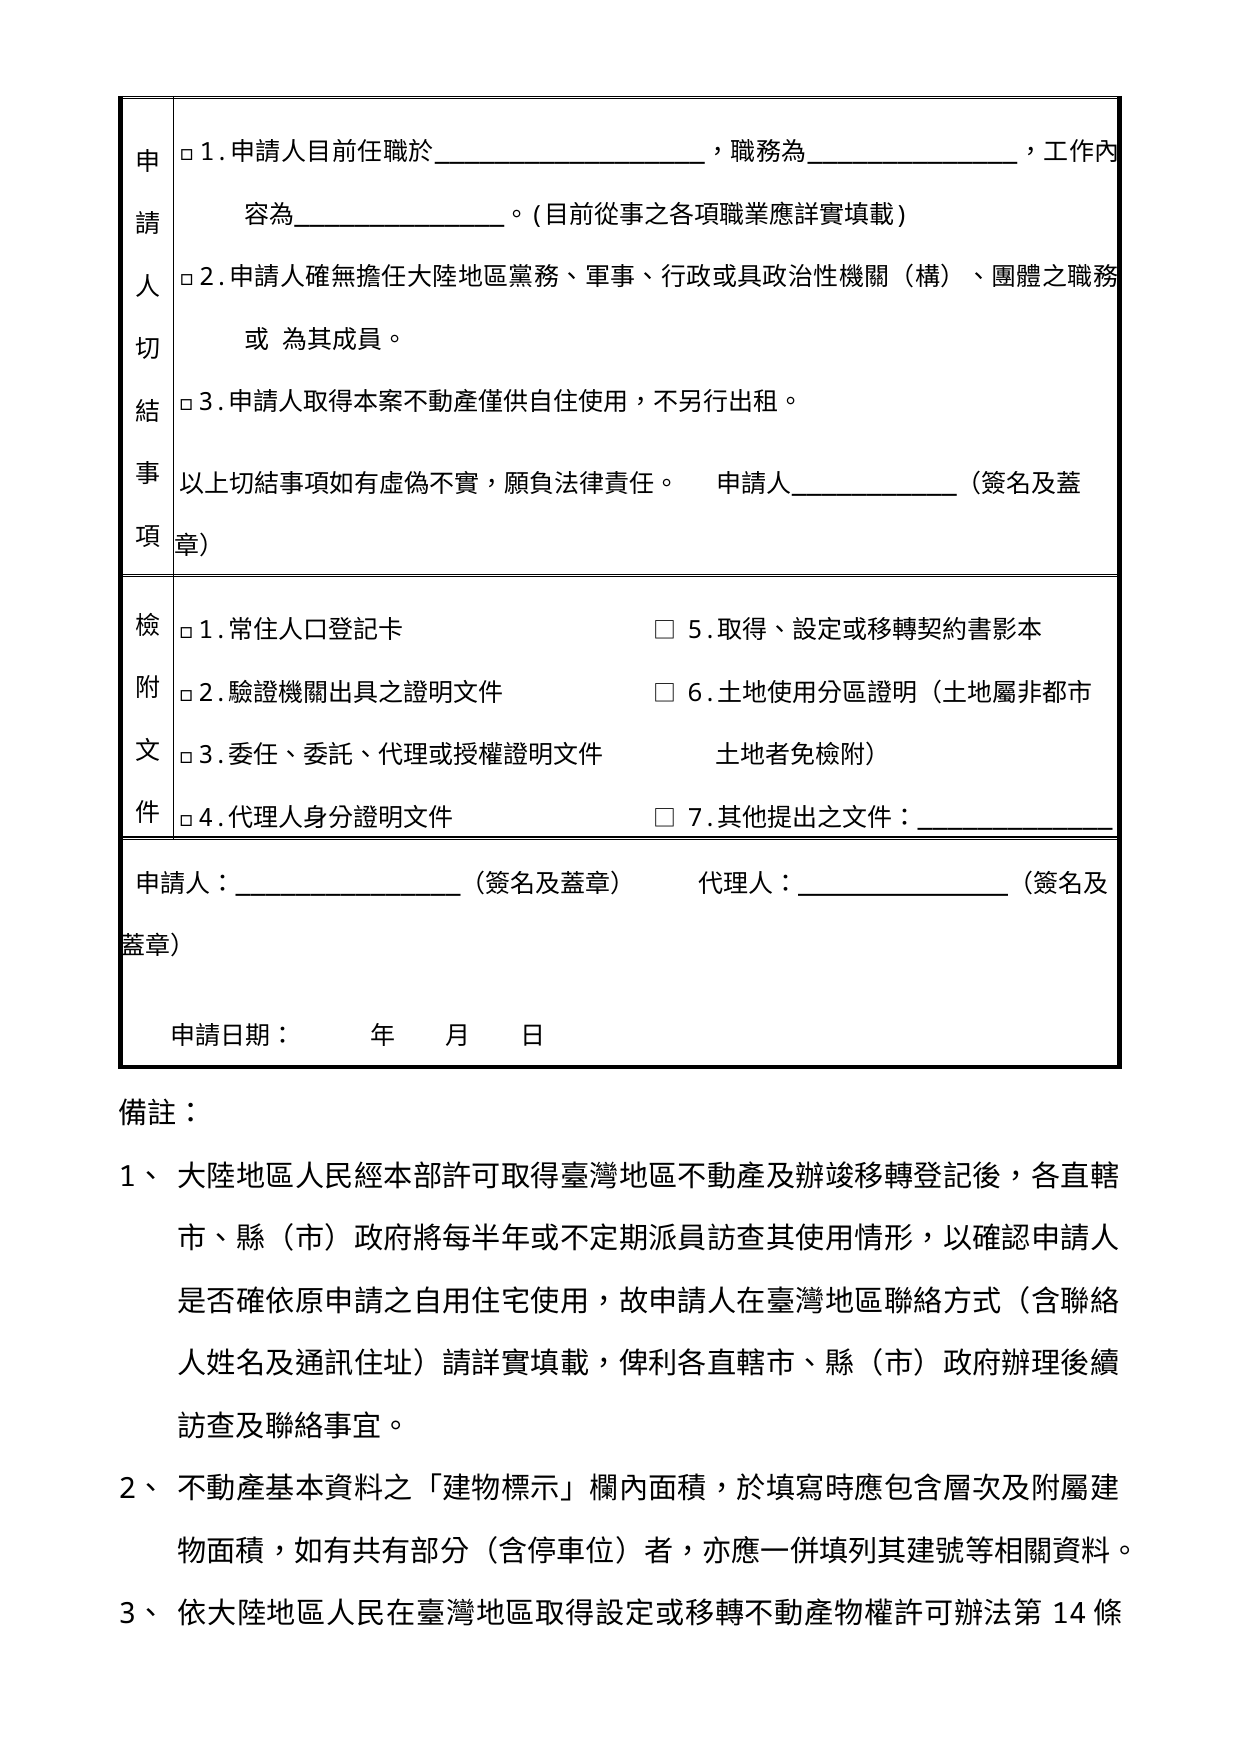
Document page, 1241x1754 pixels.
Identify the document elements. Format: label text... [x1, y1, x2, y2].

list 依大陸地區人民在臺灣地區取得設定或移轉不動產物權許可辦法第14條 [118, 1569, 1122, 1632]
list 大陸地區人民經本部許可取得臺灣地區不動產及辦竣移轉登記後，各直轄市、縣（市）政府將每半年或不定期派員訪查其使用情形，以確認申請人是否確依原申請之自用住宅使用，故申請人在臺灣地區聯絡方式（含聯絡人姓名及通訊住址）請詳實填載，俾利各直轄市、縣（市）政府辦理後續訪查及聯絡事宜。 [118, 1132, 1122, 1444]
table_cell □ 1.常住人口登記卡 □ 5.取得、設定或移轉契約書影本 □ 2.驗證機關出具之證明文件 □ 6.土地使用分區證明（土地屬非都市 □ 3.委任、委託、代理或授權證明文件 土地者免檢附） □ 4.代理人身分證明文件 □ 7.其他提出之文件：_____________ [174, 577, 1117, 836]
list 不動產基本資料之「建物標示」欄內面積，於填寫時應包含層次及附屬建物面積，如有共有部分（含停車位）者，亦應一併填列其建號等相關資料。 [118, 1444, 1122, 1569]
table_cell 申請人切結事項 [123, 99, 173, 574]
text 備註： [118, 1069, 1122, 1132]
table_cell □ 1.申請人目前任職於__________________，職務為______________，工作內容為______________。(目前從事之各項職業應詳實填載) □ 2.申請人確無擔任大陸地區黨務、軍事、行政或具政治性機關（構）、團體之職務或 為其成員。 □ 3.申請人取得本案不動產僅供自住使用，不另行出租。 以上切結事項如有虛偽不實，願負法律責任。 申請人___________（簽名及蓋章） [174, 99, 1117, 574]
table_cell 檢附文件 [123, 577, 173, 836]
table_cell 申請人：_______________（簽名及蓋章） 代理人：______________（簽名及蓋章） 申請日期： 年 月 日 [123, 840, 1117, 1064]
